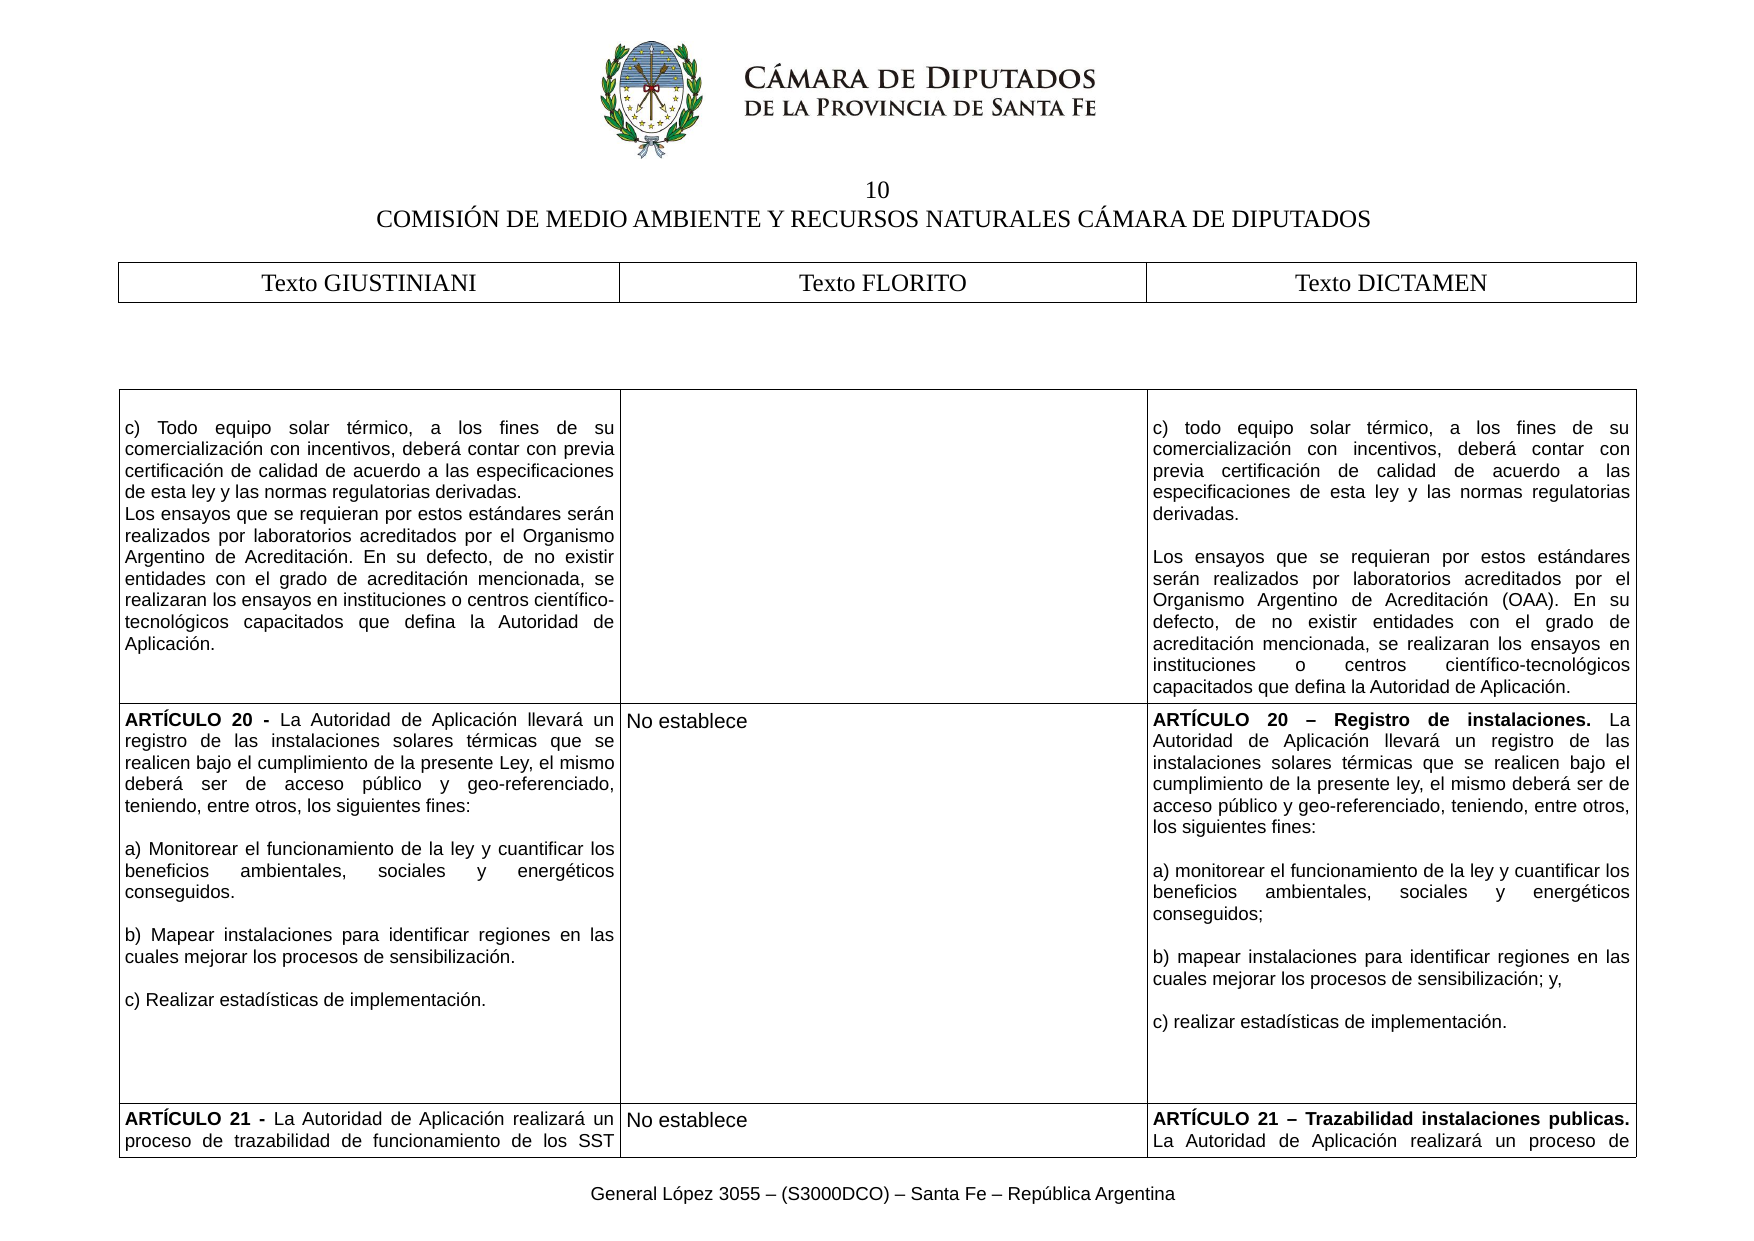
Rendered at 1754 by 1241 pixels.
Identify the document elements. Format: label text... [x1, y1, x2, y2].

table_cell [621, 390, 1147, 703]
table_cell ARTÍCULO 21 - La Autoridad de Aplicación realizará un proceso de trazabilidad de funcionamiento de los SST [120, 1104, 620, 1157]
table_cell c) todo equipo solar térmico, a los fines de su comercialización con incentivos, deberá contar con previa certificación de calidad de acuerdo a las especificaciones de esta ley y las normas regulatorias derivadas. Los ensayos que se requieran por estos estándares serán realizados por laboratorios acreditados por el Organismo Argentino de Acreditación (OAA). En su defecto, de no existir entidades con el grado de acreditación mencionada, se realizaran los ensayos en instituciones o centros científico-tecnológicos capacitados que defina la Autoridad de Aplicación. [1148, 390, 1636, 703]
picture [600, 41, 1096, 163]
table_cell ARTÍCULO 20 - La Autoridad de Aplicación llevará un registro de las instalaciones solares térmicas que se realicen bajo el cumplimiento de la presente Ley, el mismo deberá ser de acceso público y geo-referenciado, teniendo, entre otros, los siguientes fines: a) Monitorear el funcionamiento de la ley y cuantificar los beneficios ambientales, sociales y energéticos conseguidos. b) Mapear instalaciones para identificar regiones en las cuales mejorar los procesos de sensibilización. c) Realizar estadísticas de implementación. [120, 704, 620, 1102]
table_cell No establece [621, 1104, 1147, 1157]
table_cell ARTÍCULO 20 – Registro de instalaciones. La Autoridad de Aplicación llevará un registro de las instalaciones solares térmicas que se realicen bajo el cumplimiento de la presente ley, el mismo deberá ser de acceso público y geo-referenciado, teniendo, entre otros, los siguientes fines: a) monitorear el funcionamiento de la ley y cuantificar los beneficios ambientales, sociales y energéticos conseguidos; b) mapear instalaciones para identificar regiones en las cuales mejorar los procesos de sensibilización; y, c) realizar estadísticas de implementación. [1148, 704, 1636, 1102]
table_cell No establece [621, 704, 1147, 1102]
table_cell c) Todo equipo solar térmico, a los fines de su comercialización con incentivos, deberá contar con previa certificación de calidad de acuerdo a las especificaciones de esta ley y las normas regulatorias derivadas. Los ensayos que se requieran por estos estándares serán realizados por laboratorios acreditados por el Organismo Argentino de Acreditación. En su defecto, de no existir entidades con el grado de acreditación mencionada, se realizaran los ensayos en instituciones o centros científico-tecnológicos capacitados que defina la Autoridad de Aplicación. [120, 390, 620, 703]
table_cell ARTÍCULO 21 – Trazabilidad instalaciones publicas. La Autoridad de Aplicación realizará un proceso de [1148, 1104, 1636, 1157]
